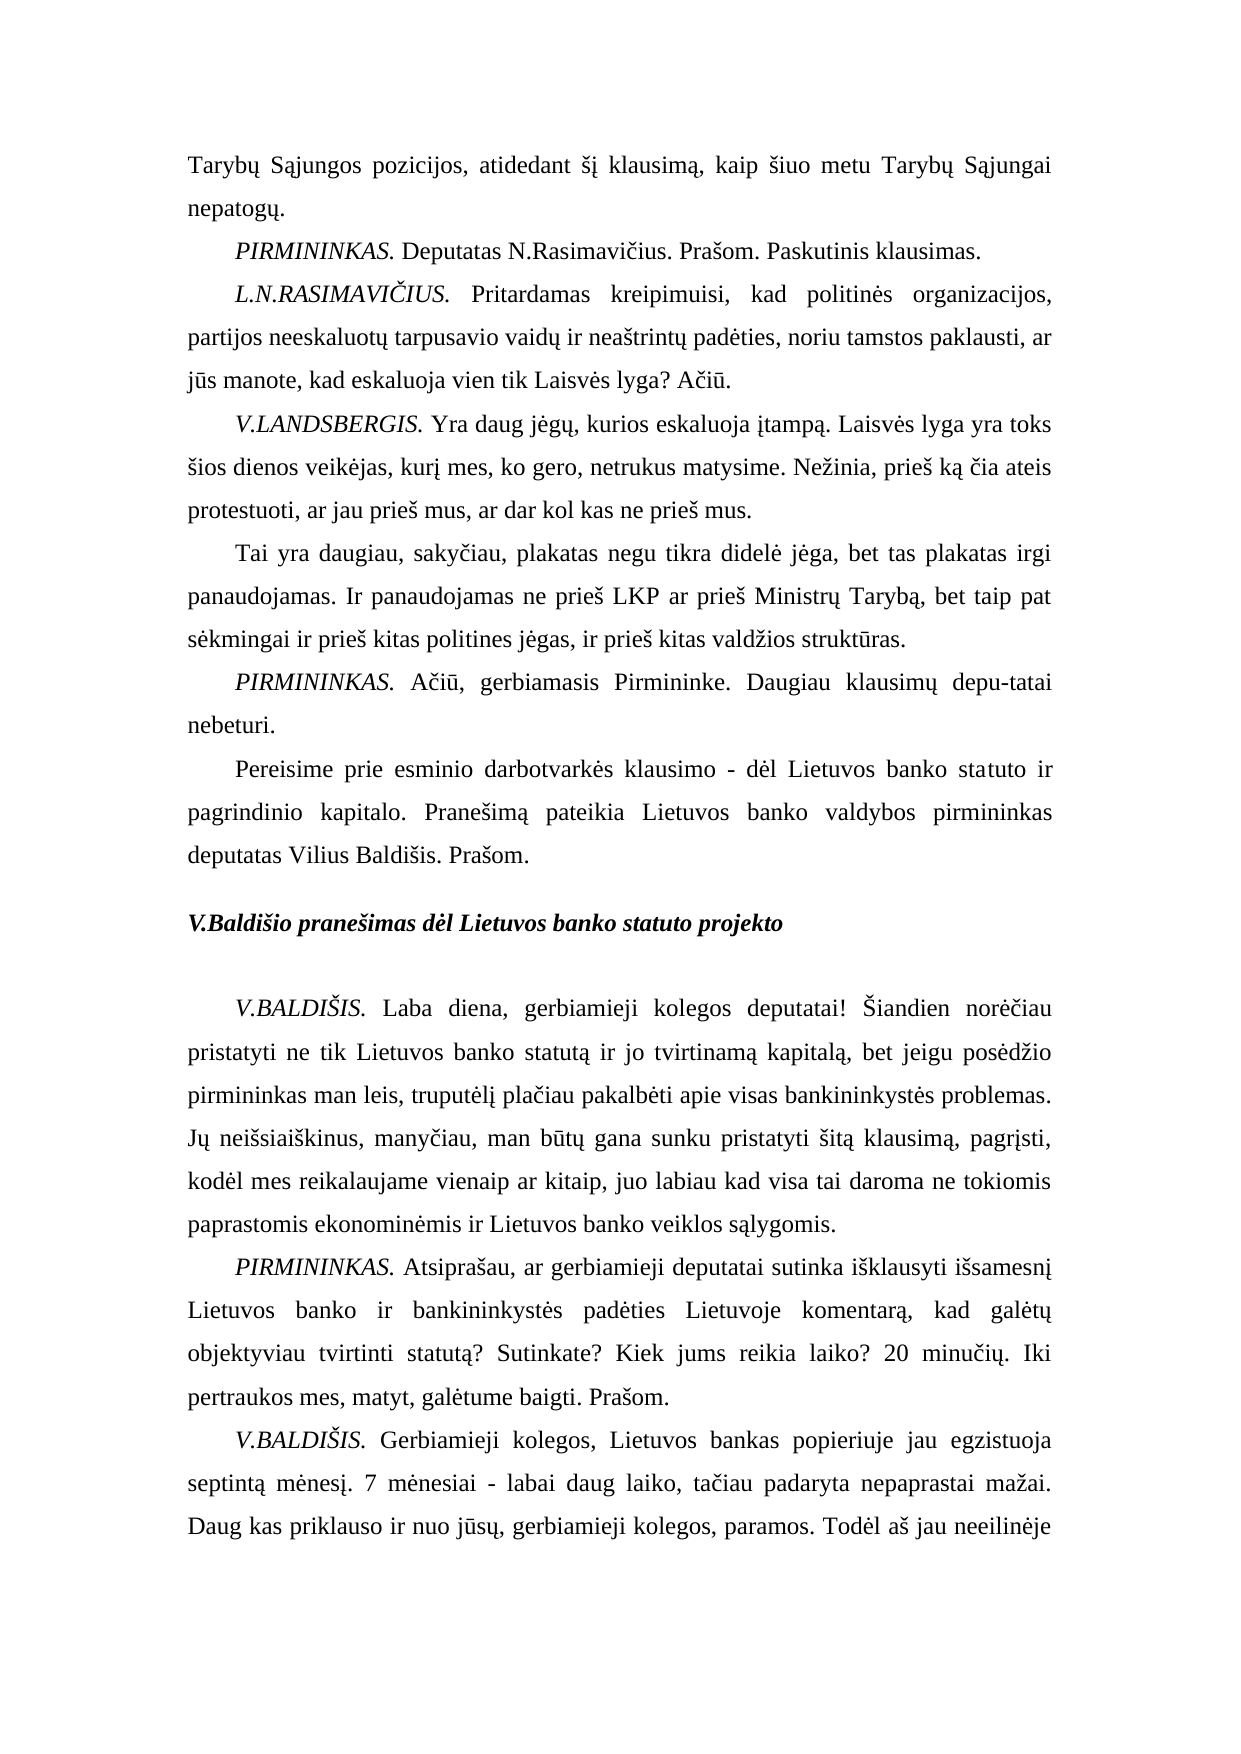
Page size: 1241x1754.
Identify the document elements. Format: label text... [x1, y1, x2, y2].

text V.LANDSBERGIS. Yra daug jėgų, kurios eskaluoja įtampą. Laisvės lyga yra toks šios dienos veikėjas, kurį mes, ko gero, netrukus matysime. Nežinia, prieš ką čia ateis protestuoti, ar jau prieš mus, ar dar kol kas ne prieš mus. [187, 409, 1053, 524]
text PIRMININKAS. Ačiū, gerbiamasis Pirmininke. Daugiau klausimų depu-tatai nebeturi. [187, 667, 1053, 739]
text Tai yra daugiau, sakyčiau, plakatas negu tikra didelė jėga, bet tas plakatas irgi panaudojamas. Ir panaudojamas ne prieš LKP ar prieš Ministrų Tarybą, bet taip pat sėkmingai ir prieš kitas politines jėgas, ir prieš kitas valdžios struktūras. [187, 538, 1053, 653]
text Pereisime prie esminio darbotvarkės klausimo - dėl Lietuvos banko sta­tuto ir pagrindinio kapitalo. Pranešimą pateikia Lietuvos banko valdybos pirmininkas deputatas Vilius Baldišis. Prašom. [187, 754, 1053, 869]
text Tarybų Sąjungos pozicijos, atidedant šį klausimą, kaip šiuo metu Tarybų Sąjungai nepatogų. [187, 150, 1053, 222]
text V.BALDIŠIS. Gerbiamieji kolegos, Lietuvos bankas popieriuje jau egzistuoja septintą mėnesį. 7 mėnesiai - labai daug laiko, tačiau padaryta nepaprastai mažai. Daug kas priklauso ir nuo jūsų, gerbiamieji kolegos, paramos. Todėl aš jau neeilinėje [187, 1425, 1053, 1540]
text PIRMININKAS. Deputatas N.Rasimavičius. Prašom. Paskutinis klausimas. [187, 236, 1053, 265]
text V.BALDIŠIS. Laba diena, gerbiamieji kolegos deputatai! Šiandien norėčiau pristatyti ne tik Lietuvos banko statutą ir jo tvirtinamą kapitalą, bet jeigu posėdžio pirmininkas man leis, truputėlį plačiau pakalbėti apie visas bankininkystės problemas. Jų neišsiaiškinus, manyčiau, man būtų gana sunku pristatyti šitą klausimą, pagrįsti, kodėl mes reikalaujame vienaip ar kitaip, juo labiau kad visa tai daroma ne tokiomis paprastomis ekonominėmis ir Lietuvos banko veiklos sąlygomis. [187, 993, 1053, 1238]
text PIRMININKAS. Atsiprašau, ar gerbiamieji deputatai sutinka išklausyti išsamesnį Lietuvos banko ir bankininkystės padėties Lietuvoje komentarą, kad galėtų objektyviau tvirtinti statutą? Sutinkate? Kiek jums reikia laiko? 20 minučių. Iki pertraukos mes, matyt, galėtume baigti. Prašom. [187, 1252, 1053, 1410]
subtitle V.Baldišio pranešimas dėl Lietuvos banko statuto projekto [187, 908, 1053, 937]
text L.N.RASIMAVIČIUS. Pritardamas kreipimuisi, kad politinės organizacijos, partijos neeskaluotų tarpusavio vaidų ir neaštrintų padėties, noriu tamstos paklausti, ar jūs manote, kad eskaluoja vien tik Laisvės lyga? Ačiū. [187, 279, 1053, 394]
